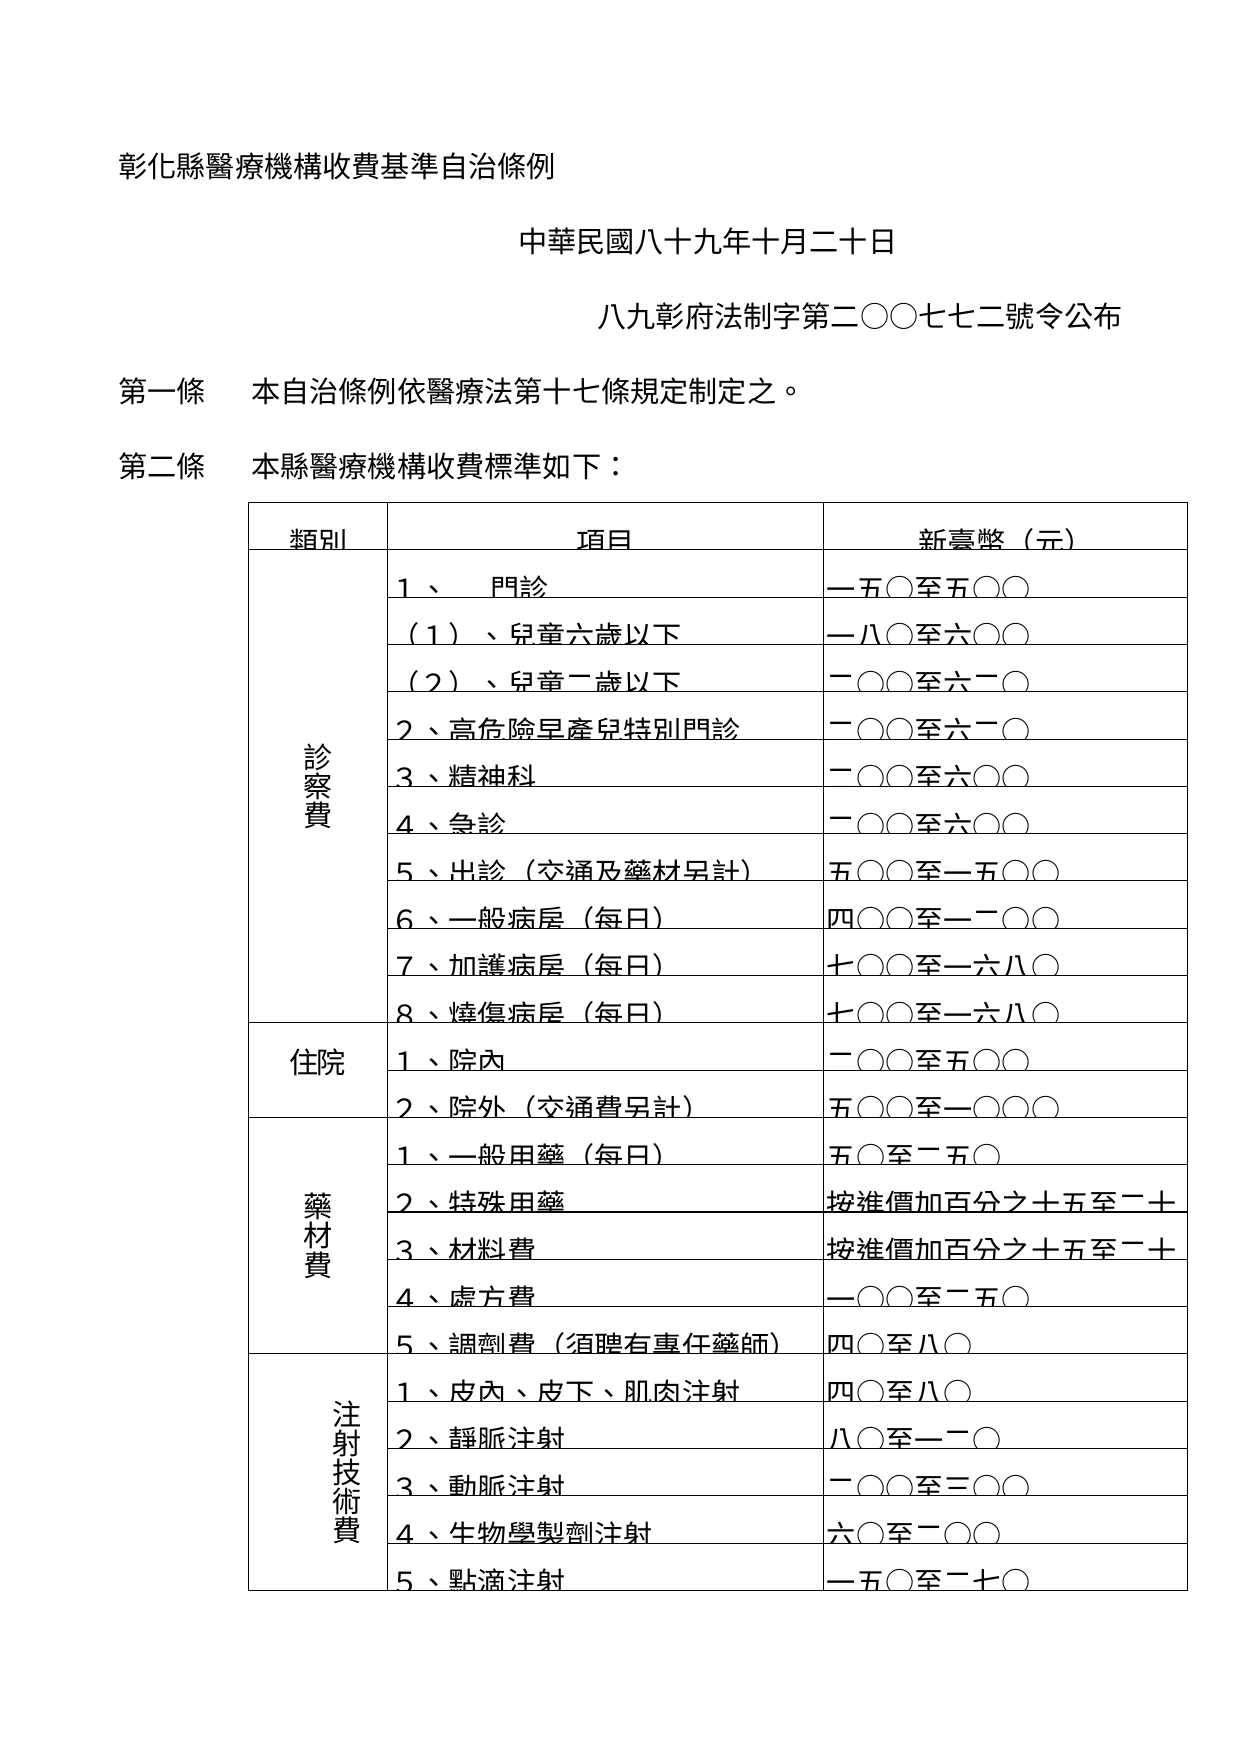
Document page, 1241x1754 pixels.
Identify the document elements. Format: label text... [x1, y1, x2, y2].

table_cell 八○至一二○ [824, 1402, 1187, 1448]
table_cell ４、急診 [388, 787, 823, 833]
table_header 項目 [388, 503, 823, 549]
table_header 類別 [249, 503, 387, 549]
text 中華民國八十九年十月二十日 [118, 202, 1122, 277]
text 八九彰府法制字第二○○七七二號令公布 [118, 277, 1122, 352]
table_cell 一五○至五○○ [824, 550, 1187, 597]
table_cell （２）、兒童二歲以下 [388, 645, 823, 691]
table_cell １、院內 [388, 1023, 823, 1069]
table_cell ３、精神科 [388, 740, 823, 786]
table_cell 藥材費 [249, 1118, 387, 1353]
table_cell 注射技術費 [249, 1354, 387, 1590]
text 彰化縣醫療機構收費基準自治條例 [118, 127, 1122, 202]
table_cell 七○○至一六八○ [824, 929, 1187, 975]
table_cell ５、出診（交通及藥材另計） [388, 834, 823, 880]
table_cell 七○○至一六八○ [824, 976, 1187, 1022]
table_cell ４、生物學製劑注射 [388, 1496, 823, 1542]
table_cell １、皮內、皮下、肌肉注射 [388, 1354, 823, 1401]
table_cell 六○至二○○ [824, 1496, 1187, 1542]
table_cell 一五○至二七○ [824, 1544, 1187, 1590]
table_cell ２、特殊用藥 [388, 1165, 823, 1211]
table_cell 診察費 [249, 550, 387, 1022]
table_cell 四○至八○ [824, 1354, 1187, 1401]
table_cell ７、加護病房（每日） [388, 929, 823, 975]
table_header 新臺幣（元） [824, 503, 1187, 549]
list 本縣醫療機構收費標準如下： [118, 427, 1122, 502]
table_cell ５、調劑費（須聘有專任藥師） [388, 1307, 823, 1353]
table_cell 四○○至一二○○ [824, 881, 1187, 928]
list 本自治條例依醫療法第十七條規定制定之。 [118, 352, 1122, 427]
table_cell ２、院外（交通費另計） [388, 1071, 823, 1117]
table_cell 二○○至三○○ [824, 1449, 1187, 1495]
table_cell 五○○至一○○○ [824, 1071, 1187, 1117]
table_cell ３、動脈注射 [388, 1449, 823, 1495]
table_cell 二○○至六○○ [824, 787, 1187, 833]
table_cell ６、一般病房（每日） [388, 881, 823, 928]
table_cell 二○○至六二○ [824, 645, 1187, 691]
table_cell 一八○至六○○ [824, 598, 1187, 644]
table_cell 住院 會診費 [249, 1023, 387, 1117]
table_cell ８、燒傷病房（每日） [388, 976, 823, 1022]
table_cell 五○至二五○ [824, 1118, 1187, 1164]
table_cell 五○○至一五○○ [824, 834, 1187, 880]
table_cell 二○○至六○○ [824, 740, 1187, 786]
table_cell 一○○至二五○ [824, 1260, 1187, 1306]
table_cell 門診 [388, 550, 823, 597]
table_cell ３、材料費 [388, 1213, 823, 1259]
table_cell 二○○至五○○ [824, 1023, 1187, 1069]
table_cell 四○至八○ [824, 1307, 1187, 1353]
table_cell ２、高危險早產兒特別門診 [388, 692, 823, 738]
table_cell ２、靜脈注射 [388, 1402, 823, 1448]
table_cell 按進價加百分之十五至二十 [824, 1213, 1187, 1259]
table_cell （１）、兒童六歲以下 [388, 598, 823, 644]
table_cell 按進價加百分之十五至二十 [824, 1165, 1187, 1211]
table_cell ４、處方費 [388, 1260, 823, 1306]
table_cell １、一般用藥（每日） [388, 1118, 823, 1164]
table_cell ５、點滴注射 [388, 1544, 823, 1590]
table_cell 二○○至六二○ [824, 692, 1187, 738]
